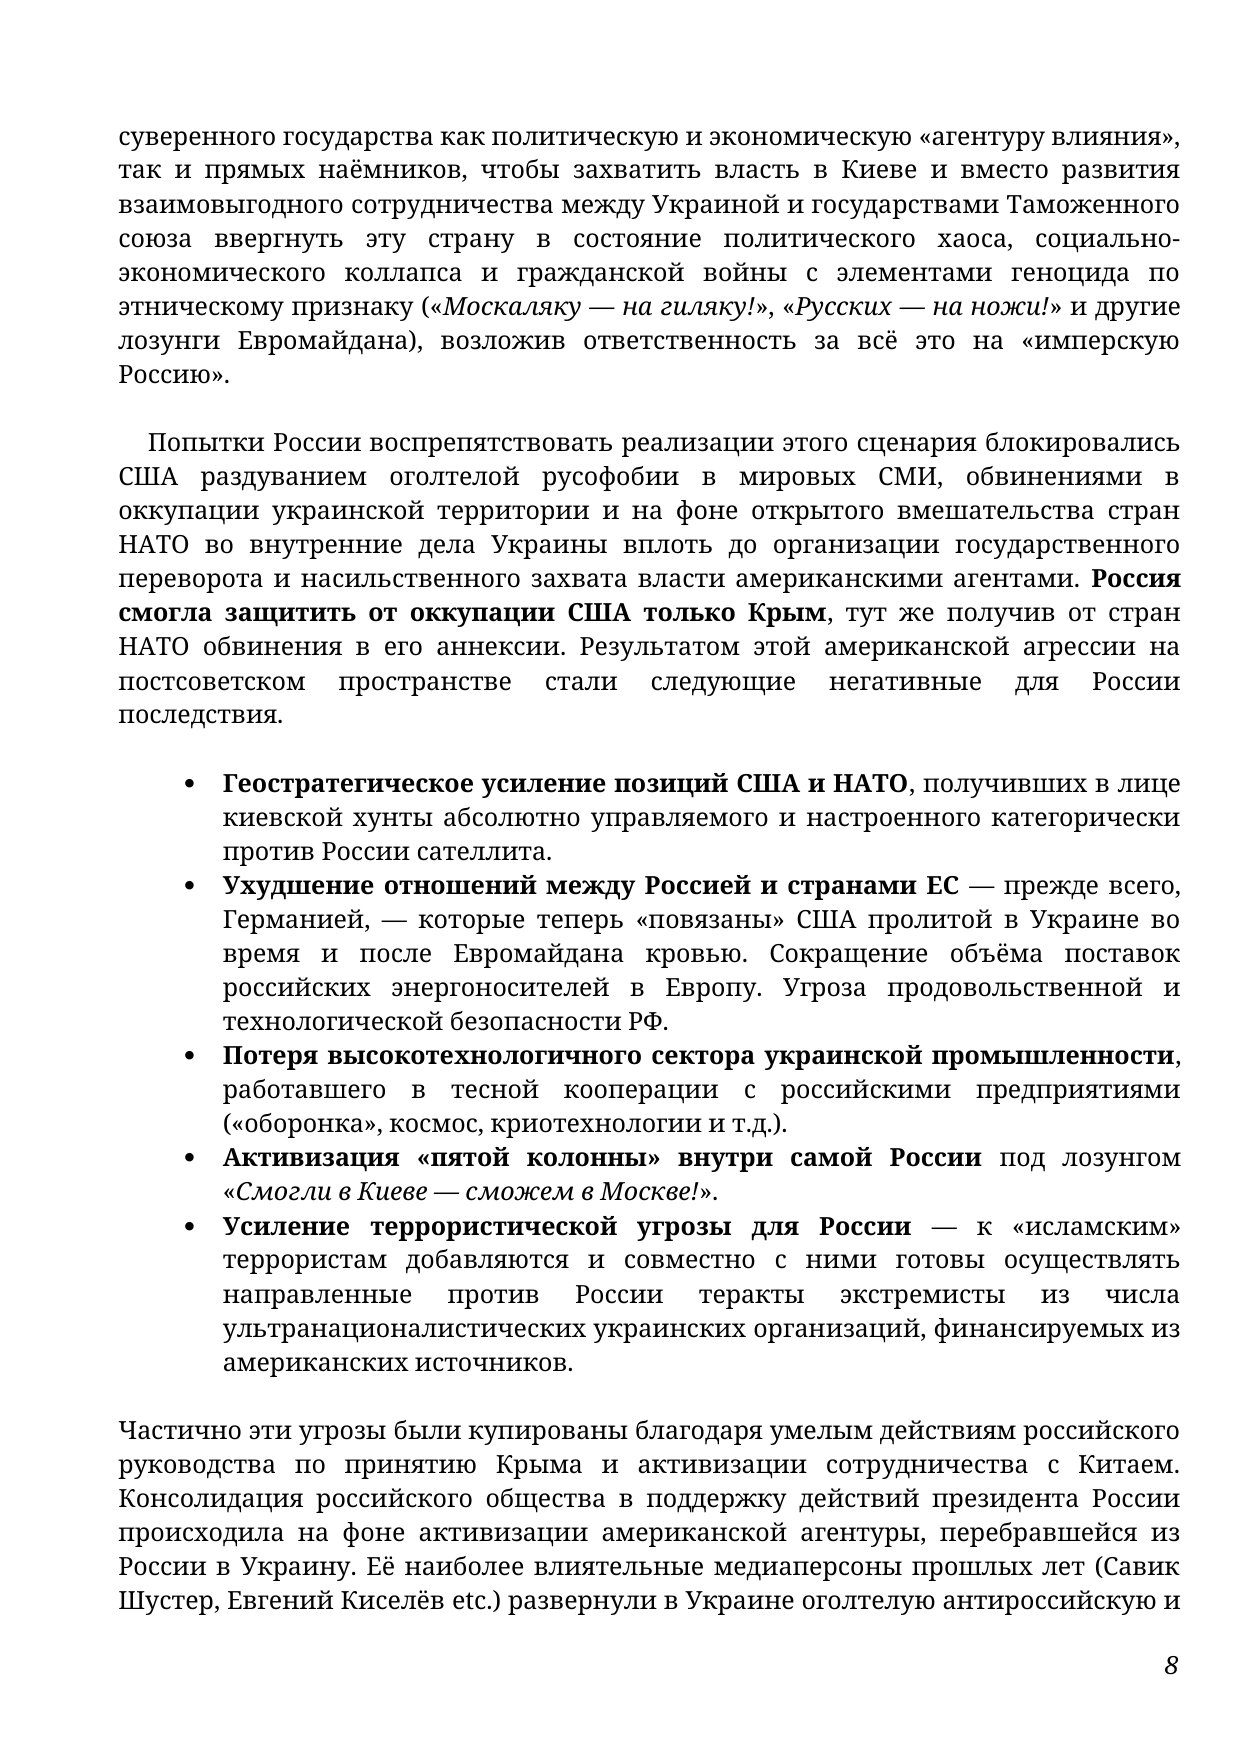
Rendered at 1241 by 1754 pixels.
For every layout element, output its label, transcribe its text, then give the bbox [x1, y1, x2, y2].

list Усиление террористической угрозы для России — к «исламским» террористам добавляются и совместно с ними готовы осуществлять направленные против России теракты экстремисты из числа ультранационалистических украинских организаций, финансируемых из американских источников. [185, 1208, 1181, 1378]
text Попытки России воспрепятствовать реализации этого сценария блокировались США раздуванием оголтелой русофобии в мировых СМИ, обвинениями в оккупации украинской территории и на фоне открытого вмешательства стран НАТО во внутренние дела Украины вплоть до организации государственного переворота и насильственного захвата власти американскими агентами. Россия смогла защитить от оккупации США только Крым, тут же получив от стран НАТО обвинения в его аннексии. Результатом этой американской агрессии на постсоветском пространстве стали следующие негативные для России последствия. [118, 425, 1181, 731]
text суверенного государства как политическую и экономическую «агентуру влияния», так и прямых наёмников, чтобы захватить власть в Киеве и вместо развития взаимовыгодного сотрудничества между Украиной и государствами Таможенного союза ввергнуть эту страну в состояние политического хаоса, социально-экономического коллапса и гражданской войны с элементами геноцида по этническому признаку («Москаляку — на гиляку!», «Русских — на ножи!» и другие лозунги Евромайдана), возложив ответственность за всё это на «имперскую Россию». [118, 118, 1181, 391]
list Активизация «пятой колонны» внутри самой России под лозунгом «Смогли в Киеве — сможем в Москве!». [185, 1140, 1181, 1208]
list Потеря высокотехнологичного сектора украинской промышленности, работавшего в тесной кооперации с российскими предприятиями («оборонка», космос, криотехнологии и т.д.). [185, 1038, 1181, 1140]
list Ухудшение отношений между Россией и странами ЕС — прежде всего, Германией, — которые теперь «повязаны» США пролитой в Украине во время и после Евромайдана кровью. Сокращение объёма поставок российских энергоносителей в Европу. Угроза продовольственной и технологической безопасности РФ. [185, 867, 1181, 1038]
list Геостратегическое усиление позиций США и НАТО, получивших в лице киевской хунты абсолютно управляемого и настроенного категорически против России сателлита. [185, 765, 1181, 867]
text Частично эти угрозы были купированы благодаря умелым действиям российского руководства по принятию Крыма и активизации сотрудничества с Китаем. Консолидация российского общества в поддержку действий президента России происходила на фоне активизации американской агентуры, перебравшейся из России в Украину. Её наиболее влиятельные медиаперсоны прошлых лет (Савик Шустер, Евгений Киселёв etc.) развернули в Украине оголтелую антироссийскую и [118, 1412, 1181, 1617]
